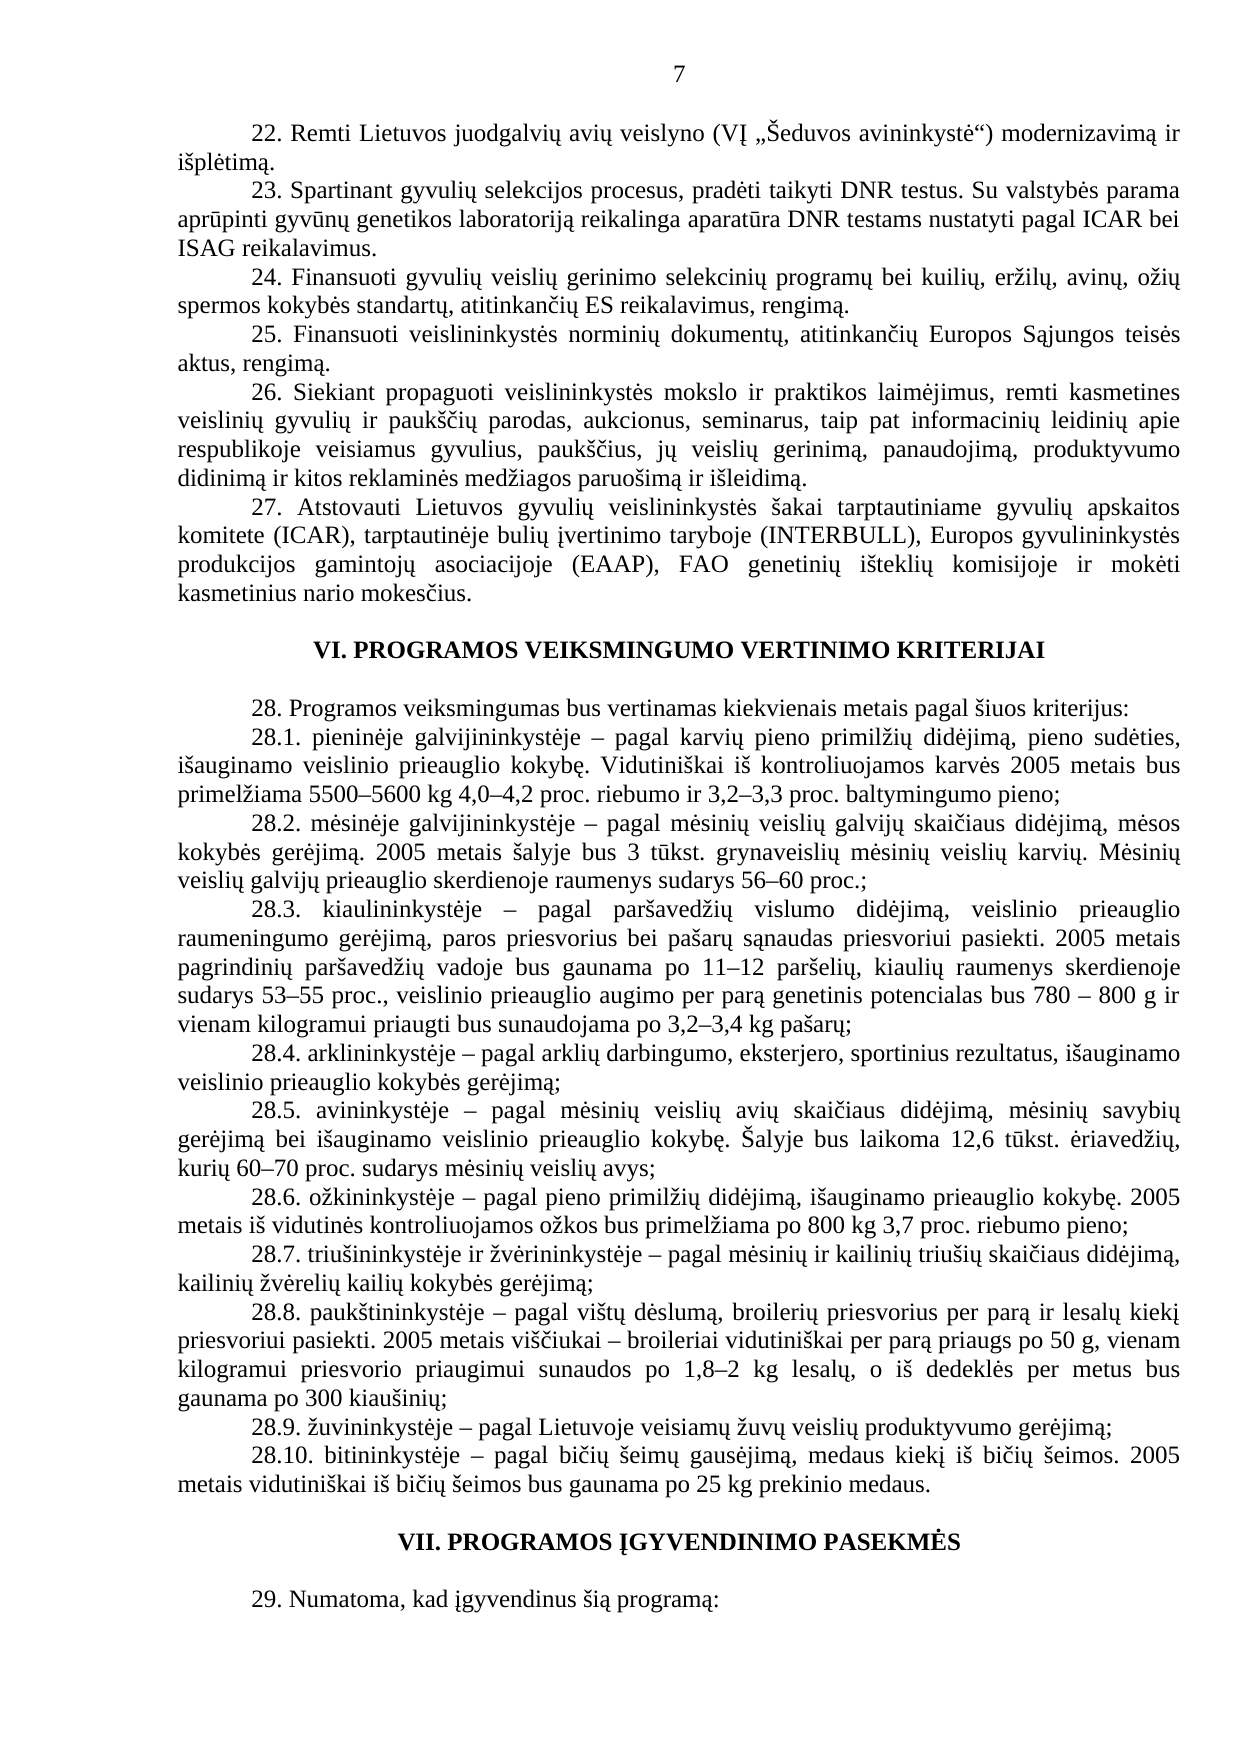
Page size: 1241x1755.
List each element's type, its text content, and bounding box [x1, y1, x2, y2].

text VII. PROGRAMOS ĮGYVENDINIMO PASEKMĖS [177, 1527, 1181, 1556]
text 22. Remti Lietuvos juodgalvių avių veislyno (VĮ „Šeduvos avininkystė“) modernizavimą ir išplėtimą. [177, 118, 1181, 176]
text 23. Spartinant gyvulių selekcijos procesus, pradėti taikyti DNR testus. Su valstybės parama aprūpinti gyvūnų genetikos laboratoriją reikalinga aparatūra DNR testams nustatyti pagal ICAR bei ISAG reikalavimus. [177, 176, 1181, 262]
text VI. PROGRAMOS VEIKSMINGUMO VERTINIMO KRITERIJAI [177, 636, 1181, 664]
text 28.3. kiaulininkystėje – pagal paršavedžių vislumo didėjimą, veislinio prieauglio raumeningumo gerėjimą, paros priesvorius bei pašarų sąnaudas priesvoriui pasiekti. 2005 metais pagrindinių paršavedžių vadoje bus gaunama po 11–12 paršelių, kiaulių raumenys skerdienoje sudarys 53–55 proc., veislinio prieauglio augimo per parą genetinis potencialas bus 780 – 800 g ir vienam kilogramui priaugti bus sunaudojama po 3,2–3,4 kg pašarų; [177, 894, 1181, 1038]
text 28.4. arklininkystėje – pagal arklių darbingumo, eksterjero, sportinius rezultatus, išauginamo veislinio prieauglio kokybės gerėjimą; [177, 1038, 1181, 1096]
text 28.7. triušininkystėje ir žvėrininkystėje – pagal mėsinių ir kailinių triušių skaičiaus didėjimą, kailinių žvėrelių kailių kokybės gerėjimą; [177, 1239, 1181, 1297]
text 25. Finansuoti veislininkystės norminių dokumentų, atitinkančių Europos Sąjungos teisės aktus, rengimą. [177, 319, 1181, 377]
text 28.10. bitininkystėje – pagal bičių šeimų gausėjimą, medaus kiekį iš bičių šeimos. 2005 metais vidutiniškai iš bičių šeimos bus gaunama po 25 kg prekinio medaus. [177, 1441, 1181, 1498]
text 28.1. pieninėje galvijininkystėje – pagal karvių pieno primilžių didėjimą, pieno sudėties, išauginamo veislinio prieauglio kokybę. Vidutiniškai iš kontroliuojamos karvės 2005 metais bus primelžiama 5500–5600 kg 4,0–4,2 proc. riebumo ir 3,2–3,3 proc. baltymingumo pieno; [177, 722, 1181, 808]
text 28.9. žuvininkystėje – pagal Lietuvoje veisiamų žuvų veislių produktyvumo gerėjimą; [177, 1412, 1181, 1441]
text 24. Finansuoti gyvulių veislių gerinimo selekcinių programų bei kuilių, eržilų, avinų, ožių spermos kokybės standartų, atitinkančių ES reikalavimus, rengimą. [177, 262, 1181, 319]
text 26. Siekiant propaguoti veislininkystės mokslo ir praktikos laimėjimus, remti kasmetines veislinių gyvulių ir paukščių parodas, aukcionus, seminarus, taip pat informacinių leidinių apie respublikoje veisiamus gyvulius, paukščius, jų veislių gerinimą, panaudojimą, produktyvumo didinimą ir kitos reklaminės medžiagos paruošimą ir išleidimą. [177, 377, 1181, 492]
text 28.5. avininkystėje – pagal mėsinių veislių avių skaičiaus didėjimą, mėsinių savybių gerėjimą bei išauginamo veislinio prieauglio kokybę. Šalyje bus laikoma 12,6 tūkst. ėriavedžių, kurių 60–70 proc. sudarys mėsinių veislių avys; [177, 1096, 1181, 1182]
text 28.8. paukštininkystėje – pagal vištų dėslumą, broilerių priesvorius per parą ir lesalų kiekį priesvoriui pasiekti. 2005 metais viščiukai – broileriai vidutiniškai per parą priaugs po 50 g, vienam kilogramui priesvorio priaugimui sunaudos po 1,8–2 kg lesalų, o iš dedeklės per metus bus gaunama po 300 kiaušinių; [177, 1297, 1181, 1412]
text 28.6. ožkininkystėje – pagal pieno primilžių didėjimą, išauginamo prieauglio kokybę. 2005 metais iš vidutinės kontroliuojamos ožkos bus primelžiama po 800 kg 3,7 proc. riebumo pieno; [177, 1182, 1181, 1239]
text 28. Programos veiksmingumas bus vertinamas kiekvienais metais pagal šiuos kriterijus: [177, 693, 1181, 722]
text 28.2. mėsinėje galvijininkystėje – pagal mėsinių veislių galvijų skaičiaus didėjimą, mėsos kokybės gerėjimą. 2005 metais šalyje bus 3 tūkst. grynaveislių mėsinių veislių karvių. Mėsinių veislių galvijų prieauglio skerdienoje raumenys sudarys 56–60 proc.; [177, 808, 1181, 894]
text 29. Numatoma, kad įgyvendinus šią programą: [177, 1584, 1181, 1613]
text 27. Atstovauti Lietuvos gyvulių veislininkystės šakai tarptautiniame gyvulių apskaitos komitete (ICAR), tarptautinėje bulių įvertinimo taryboje (INTERBULL), Europos gyvulininkystės produkcijos gamintojų asociacijoje (EAAP), FAO genetinių išteklių komisijoje ir mokėti kasmetinius nario mokesčius. [177, 492, 1181, 607]
